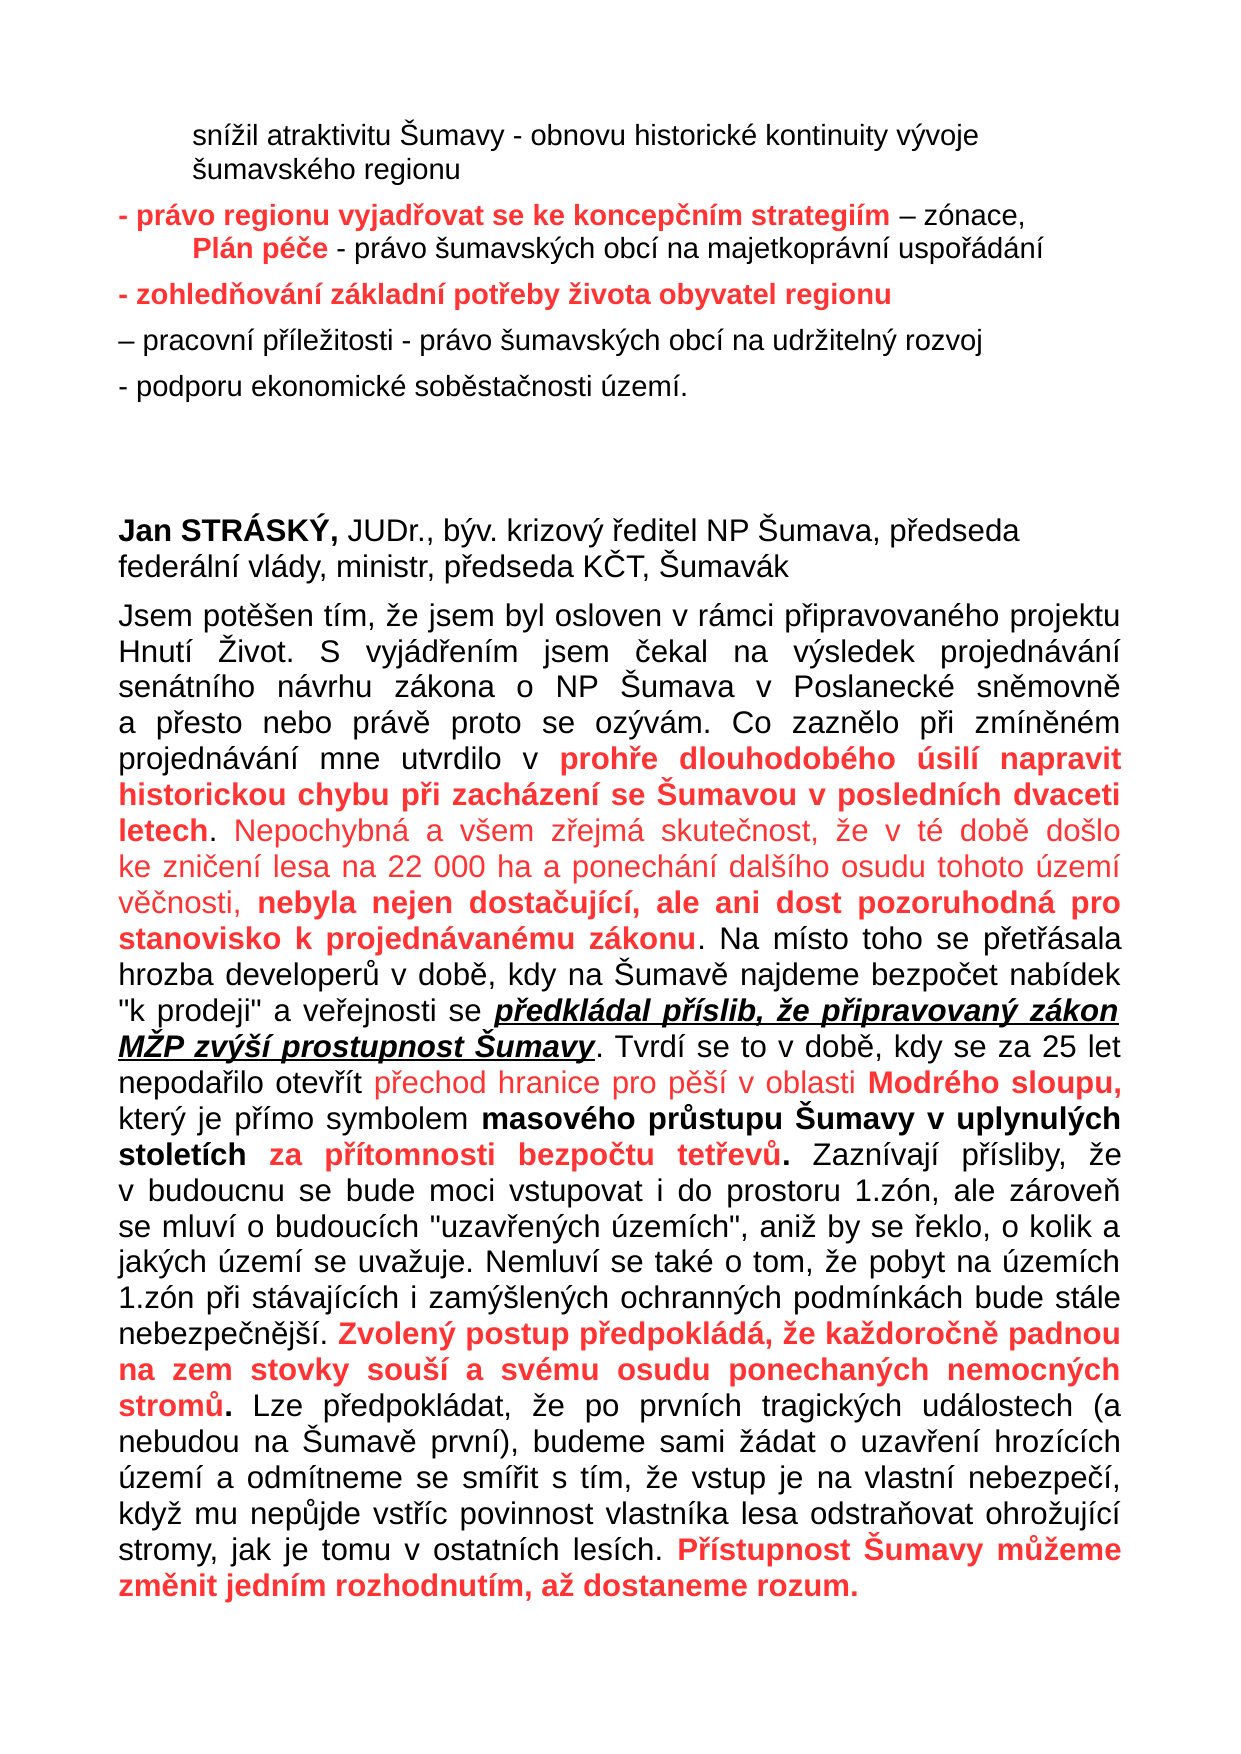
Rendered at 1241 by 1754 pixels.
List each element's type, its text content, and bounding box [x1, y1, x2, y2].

text – pracovní příležitosti - právo šumavských obcí na udržitelný rozvoj [118, 323, 1122, 357]
text snížil atraktivitu Šumavy - obnovu historické kontinuity vývoje šumavského regionu [118, 118, 1122, 185]
text Jsem potěšen tím, že jsem byl osloven v rámci připravovaného projektu Hnutí Život. S vyjádřením jsem čekal na výsledek projednávání senátního návrhu zákona o NP Šumava v Poslanecké sněmovně a přesto nebo právě proto se ozývám. Co zaznělo při zmíněném projednávání mne utvrdilo v prohře dlouhodobého úsilí napravit historickou chybu při zacházení se Šumavou v posledních dvaceti letech. Nepochybná a všem zřejmá skutečnost, že v té době došlo ke zničení lesa na 22 000 ha a ponechání dalšího osudu tohoto území věčnosti, nebyla nejen dostačující, ale ani dost pozoruhodná pro stanovisko k projednávanému zákonu. Na místo toho se přetřásala hrozba developerů v době, kdy na Šumavě najdeme bezpočet nabídek "k prodeji" a veřejnosti se předkládal příslib, že připravovaný zákon MŽP zvýší prostupnost Šumavy. Tvrdí se to v době, kdy se za 25 let nepodařilo otevřít přechod hranice pro pěší v oblasti Modrého sloupu, který je přímo symbolem masového průstupu Šumavy v uplynulých stoletích za přítomnosti bezpočtu tetřevů. Zaznívají přísliby, že v budoucnu se bude moci vstupovat i do prostoru 1.zón, ale zároveň se mluví o budoucích "uzavřených územích", aniž by se řeklo, o kolik a jakých území se uvažuje. Nemluví se také o tom, že pobyt na územích 1.zón při stávajících i zamýšlených ochranných podmínkách bude stále nebezpečnější. Zvolený postup předpokládá, že každoročně padnou na zem stovky souší a svému osudu ponechaných nemocných stromů. Lze předpokládat, že po prvních tragických událostech (a nebudou na Šumavě první), budeme sami žádat o uzavření hrozících území a odmítneme se smířit s tím, že vstup je na vlastní nebezpečí, když mu nepůjde vstříc povinnost vlastníka lesa odstraňovat ohrožující stromy, jak je tomu v ostatních lesích. Přístupnost Šumavy můžeme změnit jedním rozhodnutím, až dostaneme rozum. [118, 597, 1122, 1603]
text - zohledňování základní potřeby života obyvatel regionu [118, 277, 1122, 311]
text - právo regionu vyjadřovat se ke koncepčním strategiím – zónace, Plán péče - právo šumavských obcí na majetkoprávní uspořádání [118, 198, 1122, 265]
text - podporu ekonomické soběstačnosti území. [118, 369, 1122, 403]
text Jan STRÁSKÝ, JUDr., býv. krizový ředitel NP Šumava, předseda federální vlády, ministr, předseda KČT, Šumavák [118, 512, 1122, 584]
